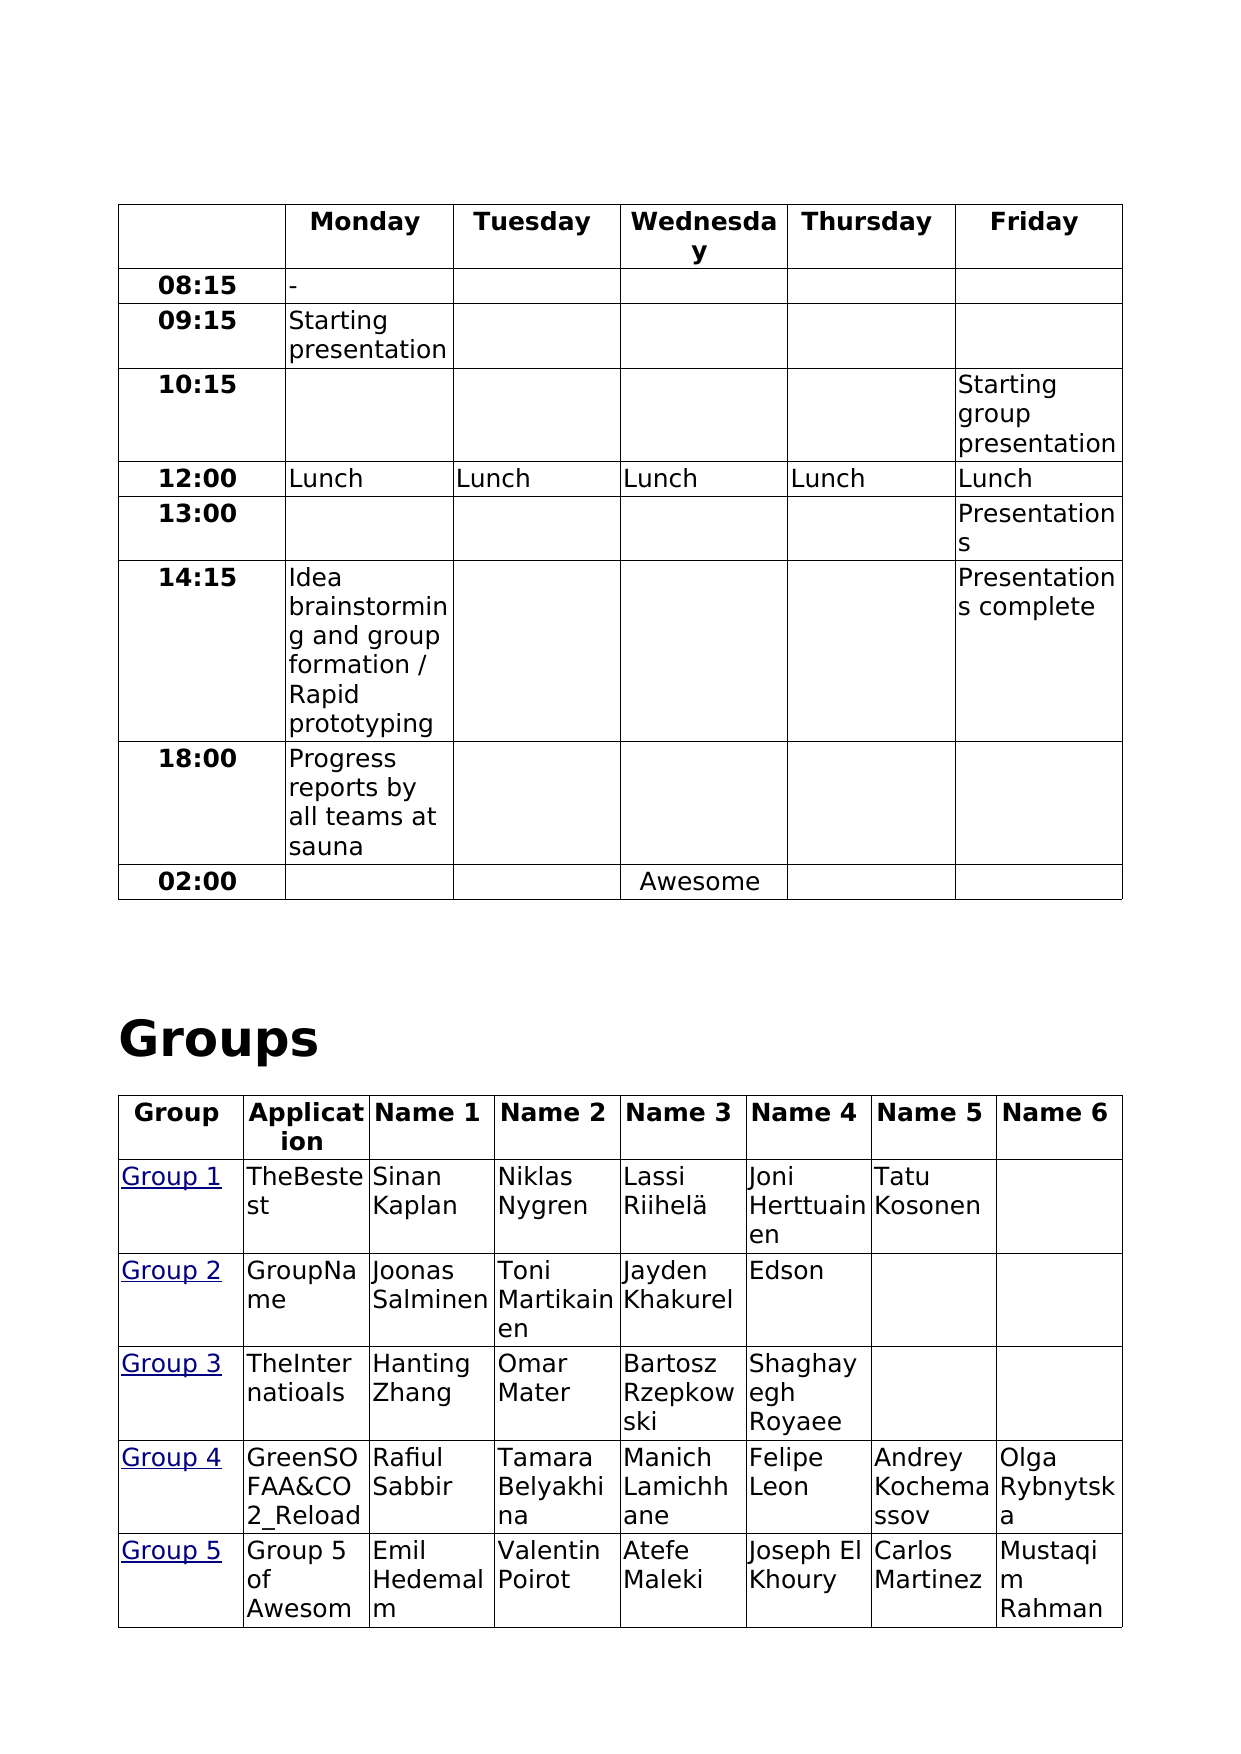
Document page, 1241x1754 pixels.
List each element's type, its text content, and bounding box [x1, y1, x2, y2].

table_cell Lassi Riihelä [621, 1160, 746, 1253]
table_cell 08:15 [119, 269, 285, 303]
table_cell [454, 269, 620, 303]
table_cell [621, 369, 787, 461]
table_cell Idea brainstorming and group formation / Rapid prototyping [286, 561, 453, 741]
table_cell Group 2 [119, 1254, 243, 1346]
table_header Name 6 [997, 1096, 1122, 1159]
table_cell [621, 742, 787, 864]
table_cell [454, 369, 620, 461]
table_cell Toni Martikainen [495, 1254, 620, 1346]
table_cell Lunch [621, 462, 787, 496]
table_cell [956, 304, 1122, 367]
table_cell [454, 865, 620, 899]
table_cell Group 4 [119, 1441, 243, 1533]
table_cell 13:00 [119, 497, 285, 560]
table_cell [788, 304, 955, 367]
table_cell [454, 742, 620, 864]
table_header [119, 205, 285, 268]
table_cell Andrey Kochemassov [872, 1441, 996, 1533]
table_cell [454, 304, 620, 367]
table_cell [956, 269, 1122, 303]
table_cell [872, 1254, 996, 1346]
table_cell Starting group presentation [956, 369, 1122, 461]
table_header Name 2 [495, 1096, 620, 1159]
table_cell 02:00 [119, 865, 285, 899]
table_cell Carlos Martinez [872, 1534, 996, 1627]
table_cell GroupName [244, 1254, 369, 1346]
table_cell TheInternatioals [244, 1347, 369, 1440]
table_cell [286, 865, 453, 899]
table_cell [997, 1254, 1122, 1346]
table_cell Group 1 [119, 1160, 243, 1253]
table_cell [997, 1160, 1122, 1253]
table_header Name 3 [621, 1096, 746, 1159]
table_cell Felipe Leon [747, 1441, 871, 1533]
table_cell Valentin Poirot [495, 1534, 620, 1627]
table_cell [286, 497, 453, 560]
table_cell Group 5 of Awesom [244, 1534, 369, 1627]
table_cell Emil Hedemalm [370, 1534, 494, 1627]
table_cell Hanting Zhang [370, 1347, 494, 1440]
table_cell [997, 1347, 1122, 1440]
table_header Wednesday [621, 205, 787, 268]
table_cell Manich Lamichhane [621, 1441, 746, 1533]
table_cell Omar Mater [495, 1347, 620, 1440]
table_cell Mustaqim Rahman [997, 1534, 1122, 1627]
table_cell [788, 369, 955, 461]
table_cell GreenSOFAA&CO2_Reload [244, 1441, 369, 1533]
table_cell Edson [747, 1254, 871, 1346]
table_header Name 4 [747, 1096, 871, 1159]
table_cell Lunch [788, 462, 955, 496]
table_cell Sinan Kaplan [370, 1160, 494, 1253]
table_cell Awesome [621, 865, 787, 899]
table_cell Rafiul Sabbir [370, 1441, 494, 1533]
table_cell Tatu Kosonen [872, 1160, 996, 1253]
table_cell Bartosz Rzepkowski [621, 1347, 746, 1440]
table_cell [621, 269, 787, 303]
table_cell Niklas Nygren [495, 1160, 620, 1253]
table_cell [454, 497, 620, 560]
table_cell Lunch [956, 462, 1122, 496]
table_cell 14:15 [119, 561, 285, 741]
table_cell [872, 1347, 996, 1440]
table_cell [621, 497, 787, 560]
table_cell Tamara Belyakhina [495, 1441, 620, 1533]
table_header Name 5 [872, 1096, 996, 1159]
table_header Friday [956, 205, 1122, 268]
table_cell Starting presentation [286, 304, 453, 367]
table_cell [788, 269, 955, 303]
table_cell Olga Rybnytska [997, 1441, 1122, 1533]
table_cell TheBestest [244, 1160, 369, 1253]
table_cell Group 5 [119, 1534, 243, 1627]
table_cell - [286, 269, 453, 303]
table_cell 12:00 [119, 462, 285, 496]
table_cell Group 3 [119, 1347, 243, 1440]
table_cell Progress reports by all teams at sauna [286, 742, 453, 864]
table_header Monday [286, 205, 453, 268]
table_cell 18:00 [119, 742, 285, 864]
table_cell [788, 497, 955, 560]
table_cell Shaghayegh Royaee [747, 1347, 871, 1440]
table_cell 09:15 [119, 304, 285, 367]
table_header Thursday [788, 205, 955, 268]
table_cell Jayden Khakurel [621, 1254, 746, 1346]
table_cell Presentations [956, 497, 1122, 560]
table_header Tuesday [454, 205, 620, 268]
table_cell [788, 865, 955, 899]
table_cell [956, 865, 1122, 899]
table_cell Presentations complete [956, 561, 1122, 741]
table_cell [454, 561, 620, 741]
subtitle Groups [118, 1009, 1122, 1068]
table_cell [621, 561, 787, 741]
table_cell Joseph El Khoury [747, 1534, 871, 1627]
table_header Application [244, 1096, 369, 1159]
table_header Name 1 [370, 1096, 494, 1159]
table_cell Joni Herttuainen [747, 1160, 871, 1253]
table_cell Joonas Salminen [370, 1254, 494, 1346]
table_cell [956, 742, 1122, 864]
table_cell 10:15 [119, 369, 285, 461]
table_cell Lunch [286, 462, 453, 496]
table_cell [286, 369, 453, 461]
table_cell Atefe Maleki [621, 1534, 746, 1627]
table_header Group [119, 1096, 243, 1159]
table_cell Lunch [454, 462, 620, 496]
table_cell [788, 561, 955, 741]
table_cell [788, 742, 955, 864]
table_cell [621, 304, 787, 367]
